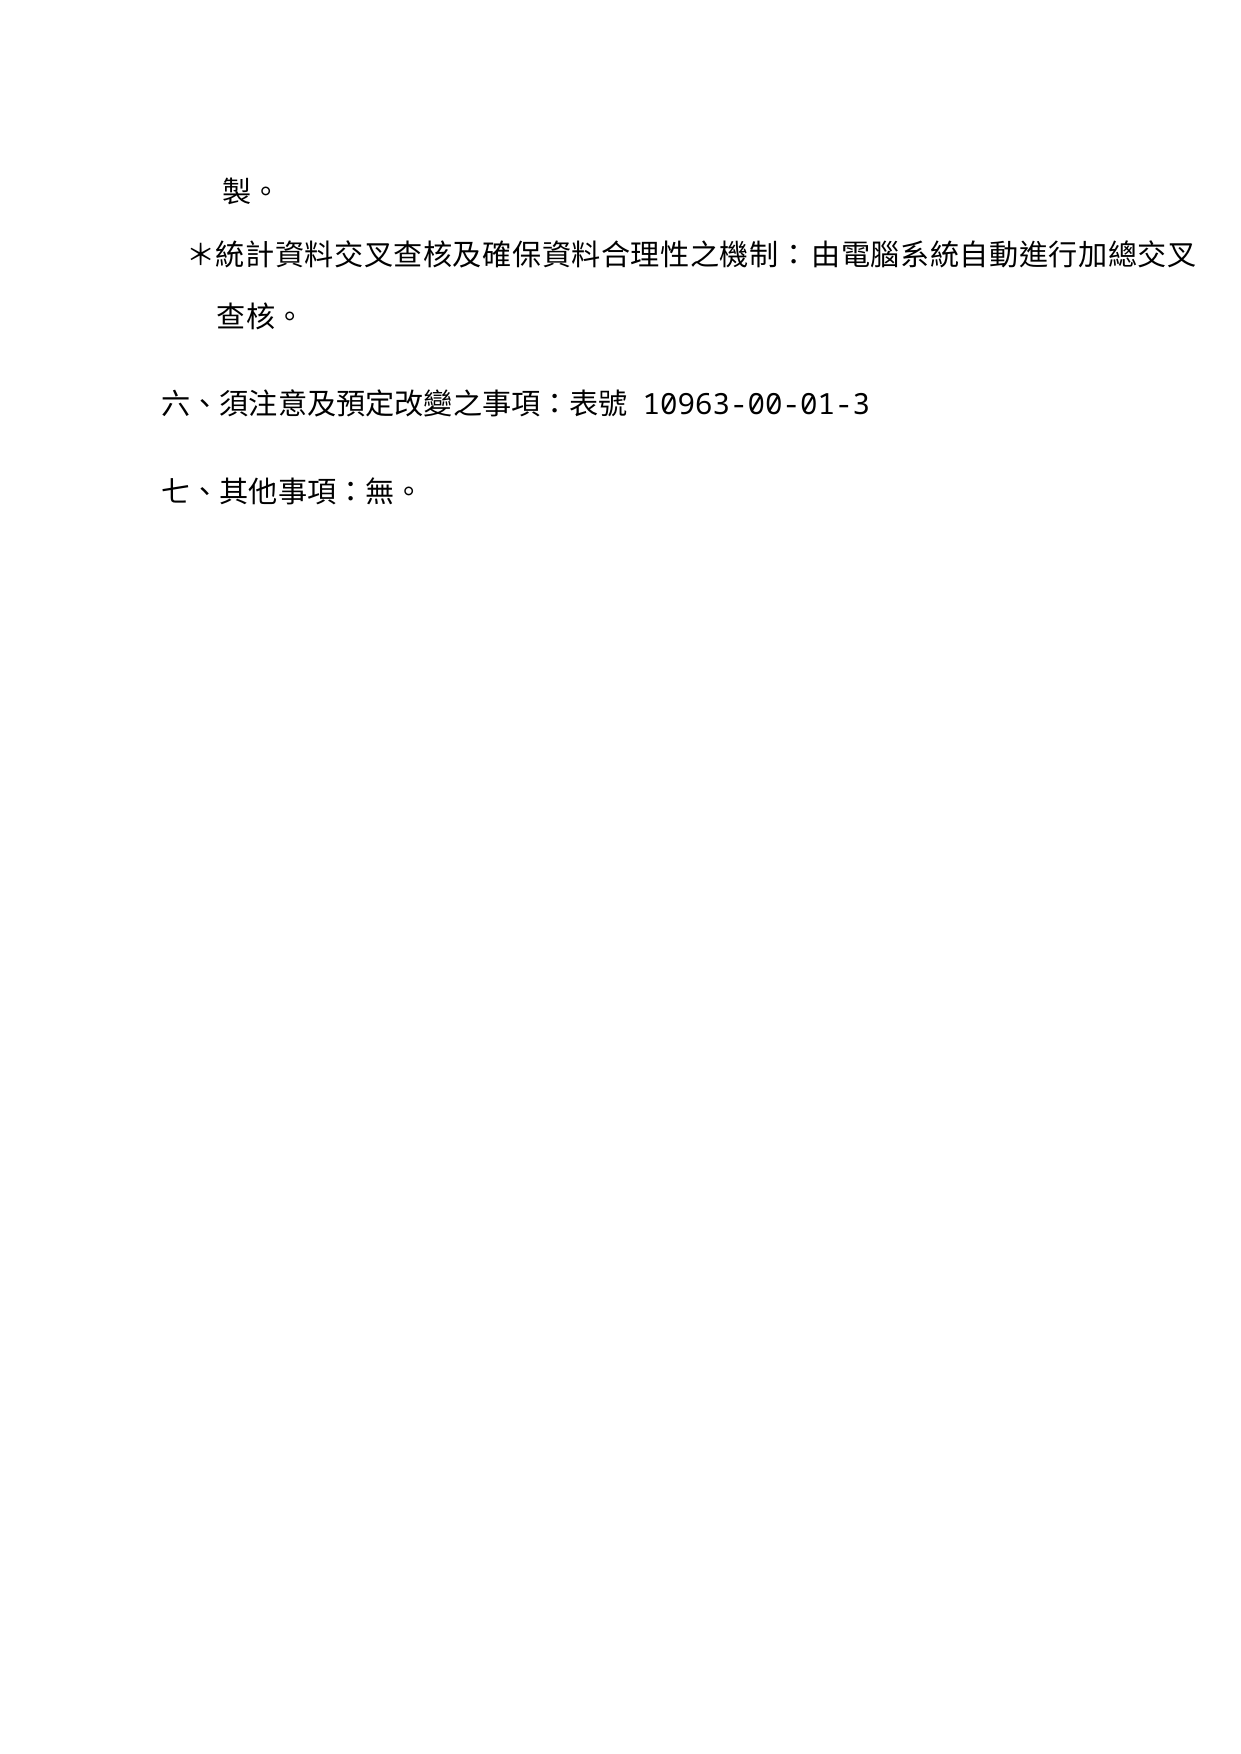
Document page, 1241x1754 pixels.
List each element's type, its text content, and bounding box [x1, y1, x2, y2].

table_header 製。 ＊統計資料交叉查核及確保資料合理性之機制：由電腦系統自動進行加總交叉查核。 六、須注意及預定改變之事項：表號 10963-00-01-3 七、其他事項：無。 [150, 148, 1209, 511]
